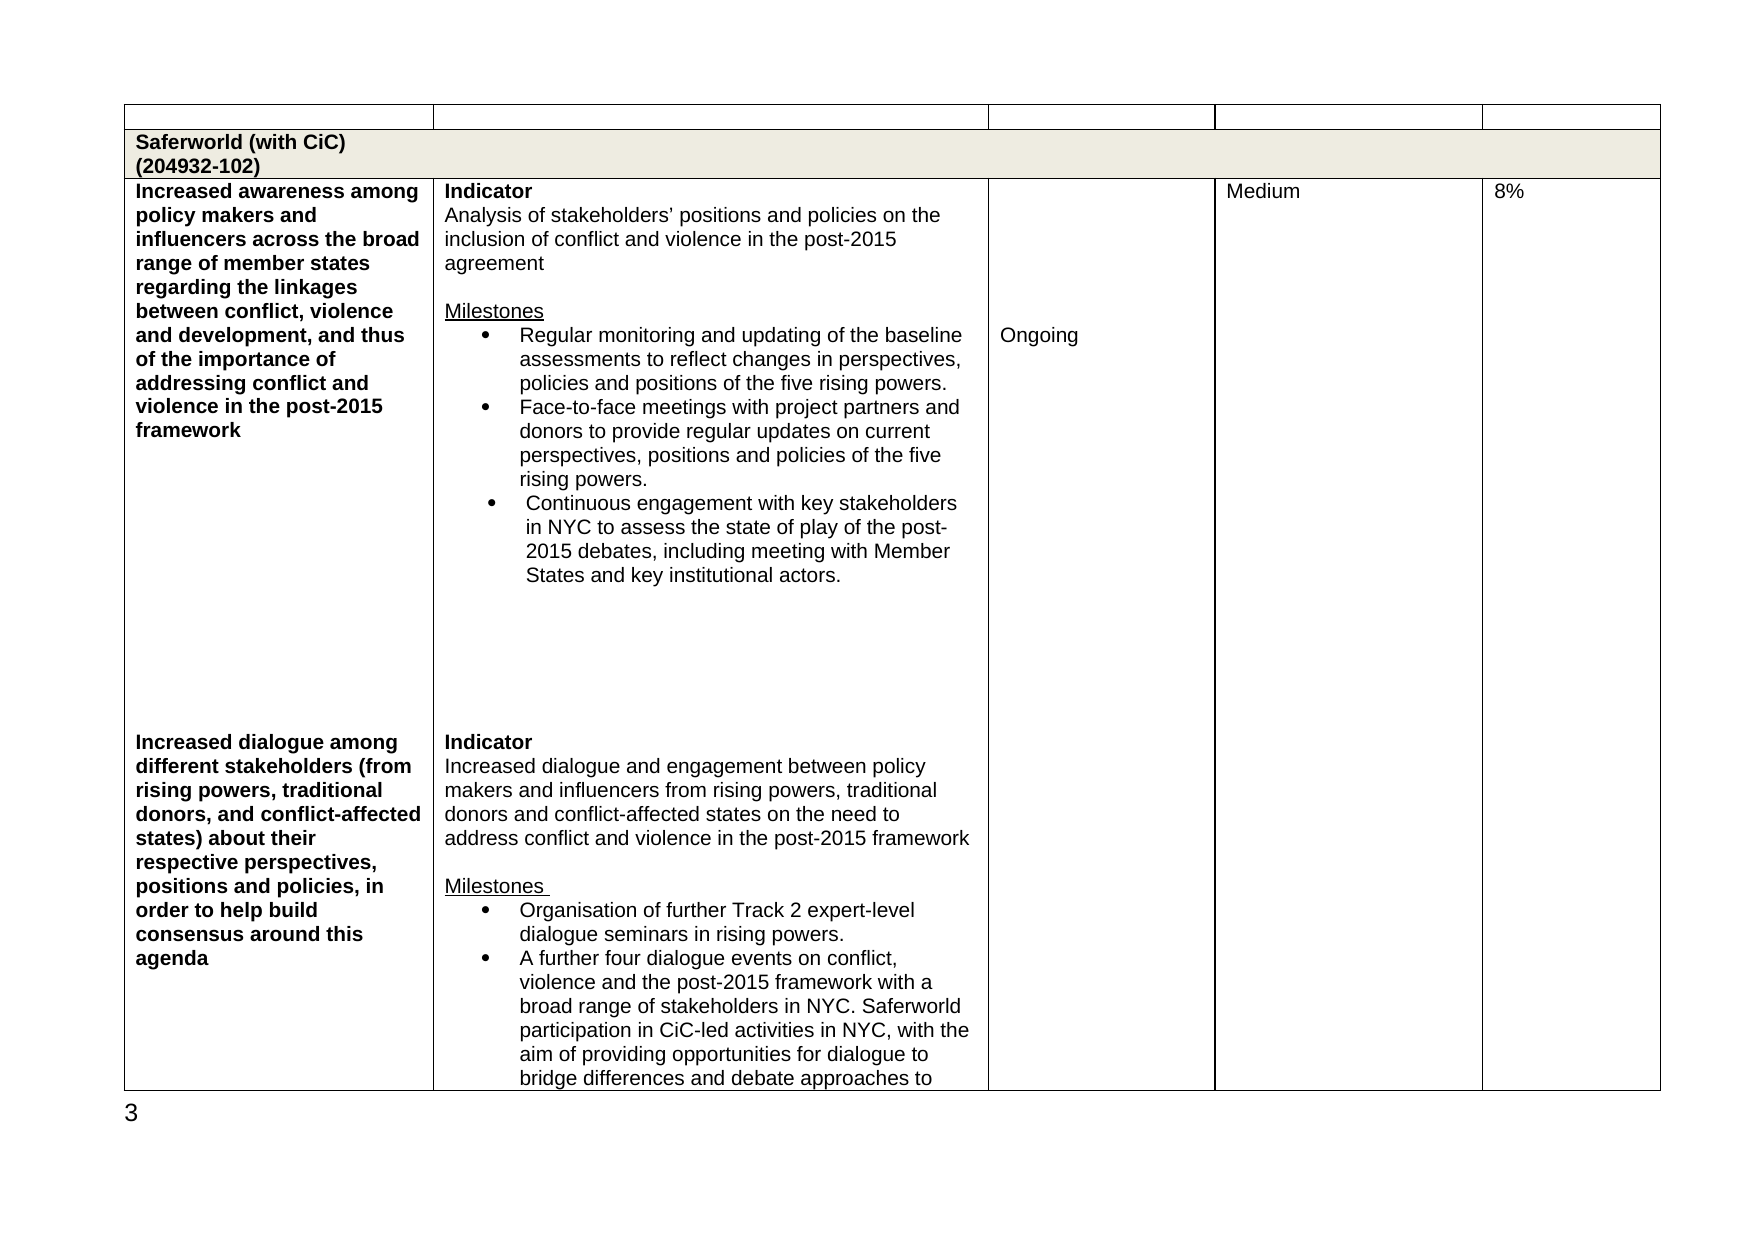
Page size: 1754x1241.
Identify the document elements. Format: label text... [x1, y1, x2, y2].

table_cell [1215, 130, 1483, 178]
table_cell Medium [1216, 179, 1482, 1090]
table_cell Increased awareness among policy makers and influencers across the broad range of member states regarding the linkages between conflict, violence and development, and thus of the importance of addressing conflict and violence in the post-2015 framework Increased dialogue among different stakeholders (from rising powers, traditional donors, and conflict-affected states) about their respective perspectives, positions and policies, in order to help build consensus around this agenda [125, 179, 433, 1090]
table_cell [1483, 105, 1660, 129]
table_cell [989, 105, 1214, 129]
table_cell Saferworld (with CiC) (204932-102) [125, 130, 433, 178]
table_cell Ongoing [989, 179, 1214, 1090]
table_cell [989, 130, 1215, 178]
table_cell 8% [1483, 179, 1660, 1090]
table_cell [1216, 105, 1482, 129]
table_cell Indicator Analysis of stakeholders’ positions and policies on the inclusion of conflict and violence in the post-2015 agreement Milestones Regular monitoring and updating of the baseline assessments to reflect changes in perspectives, policies and positions of the five rising powers. Face-to-face meetings with project partners and donors to provide regular updates on current perspectives, positions and policies of the five rising powers. Continuous engagement with key stakeholders in NYC to assess the state of play of the post-2015 debates, including meeting with Member States and key institutional actors. Indicator Increased dialogue and engagement between policy makers and influencers from rising powers, traditional donors and conflict-affected states on the need to address conflict and violence in the post-2015 framework Milestones Organisation of further Track 2 expert-level dialogue seminars in rising powers. A further four dialogue events on conflict, violence and the post-2015 framework with a broad range of stakeholders in NYC. Saferworld participation in CiC-led activities in NYC, with the aim of providing opportunities for dialogue to bridge differences and debate approaches to integrating conflict and fragility issues into the new development framework. Organisation of two regional consultations in Africa and Latin America, targeting African Union members in Nairobi or Addis, and Latin American states in Mexico City. Timed to inform key meetings by members of the AU and Latin American states on post-2015 issues. With national partner organisations, the organisation of further Track 1.5 dialogue seminars in rising powers to raise awareness among both policy makers and influencers of the need to address conflict and violence in the post-2015 framework. Facilitation of 50 bilateral meetings between representatives from conflict-affected states and policy makers and influencers in rising powers on the need to address conflict and violence in the post-2015 agenda. Organisation of a side-event at UNGA 2014 to convene a roundtable in order to promote the peaceful and safe societies agenda. Co-organisation of a high-level conference with Wilton Park in Istanbul on ‘Linking peace, stability and development: engaging new global actors in the debate’. Indicator Evidence base and options on how to include conflict and violence in the post-2015 agenda, which are sensitive to the perspectives and principles of different stakeholders, are shared with key actors Milestones Continuous research on options for the inclusion of conflict and fragility issues into the post-2015 agenda. This research work will recommend areas where dialogue between key stakeholders is needed as they work to build consensus. Four further briefing papers, developed and published by CiC that draw on research and consultations with a wide range of member-state and institutional stakeholders in NYC on the issues of conflict and fragility. These papers will serve as the basis for informed discourse surrounding the inclusion of conflict and fragility issues, and provoke new thinking on these issues among decision makers. Continuous publication of briefing papers, blogs and video-blogs on the policies, positions and perspectives of rising powers on conflict and development in post-2015, to raise awareness of their perspectives and principles. Continuous engagement with policy actors in London, Brussels and other European capitals to share perspectives, positions and concerns emerging from the dialogue in rising powers. Ongoing bilateral meetings with US stakeholders from CiC. Extensive bilateral meetings with policy makers and influencers in rising powers to discuss options on how to include conflict and violence in the post-2015 agenda. Organisation of a Seminar on Peace, Security and Governance in the post-2015 development debate in the Hague. Production of a final report summarising the outcomes of the overall project to synthesize the outcomes of the policy analysis, political outreach, convening and research work carried out by both Saferworld and CiC [434, 179, 988, 1090]
table_cell [433, 130, 989, 178]
table_cell [1483, 130, 1660, 178]
